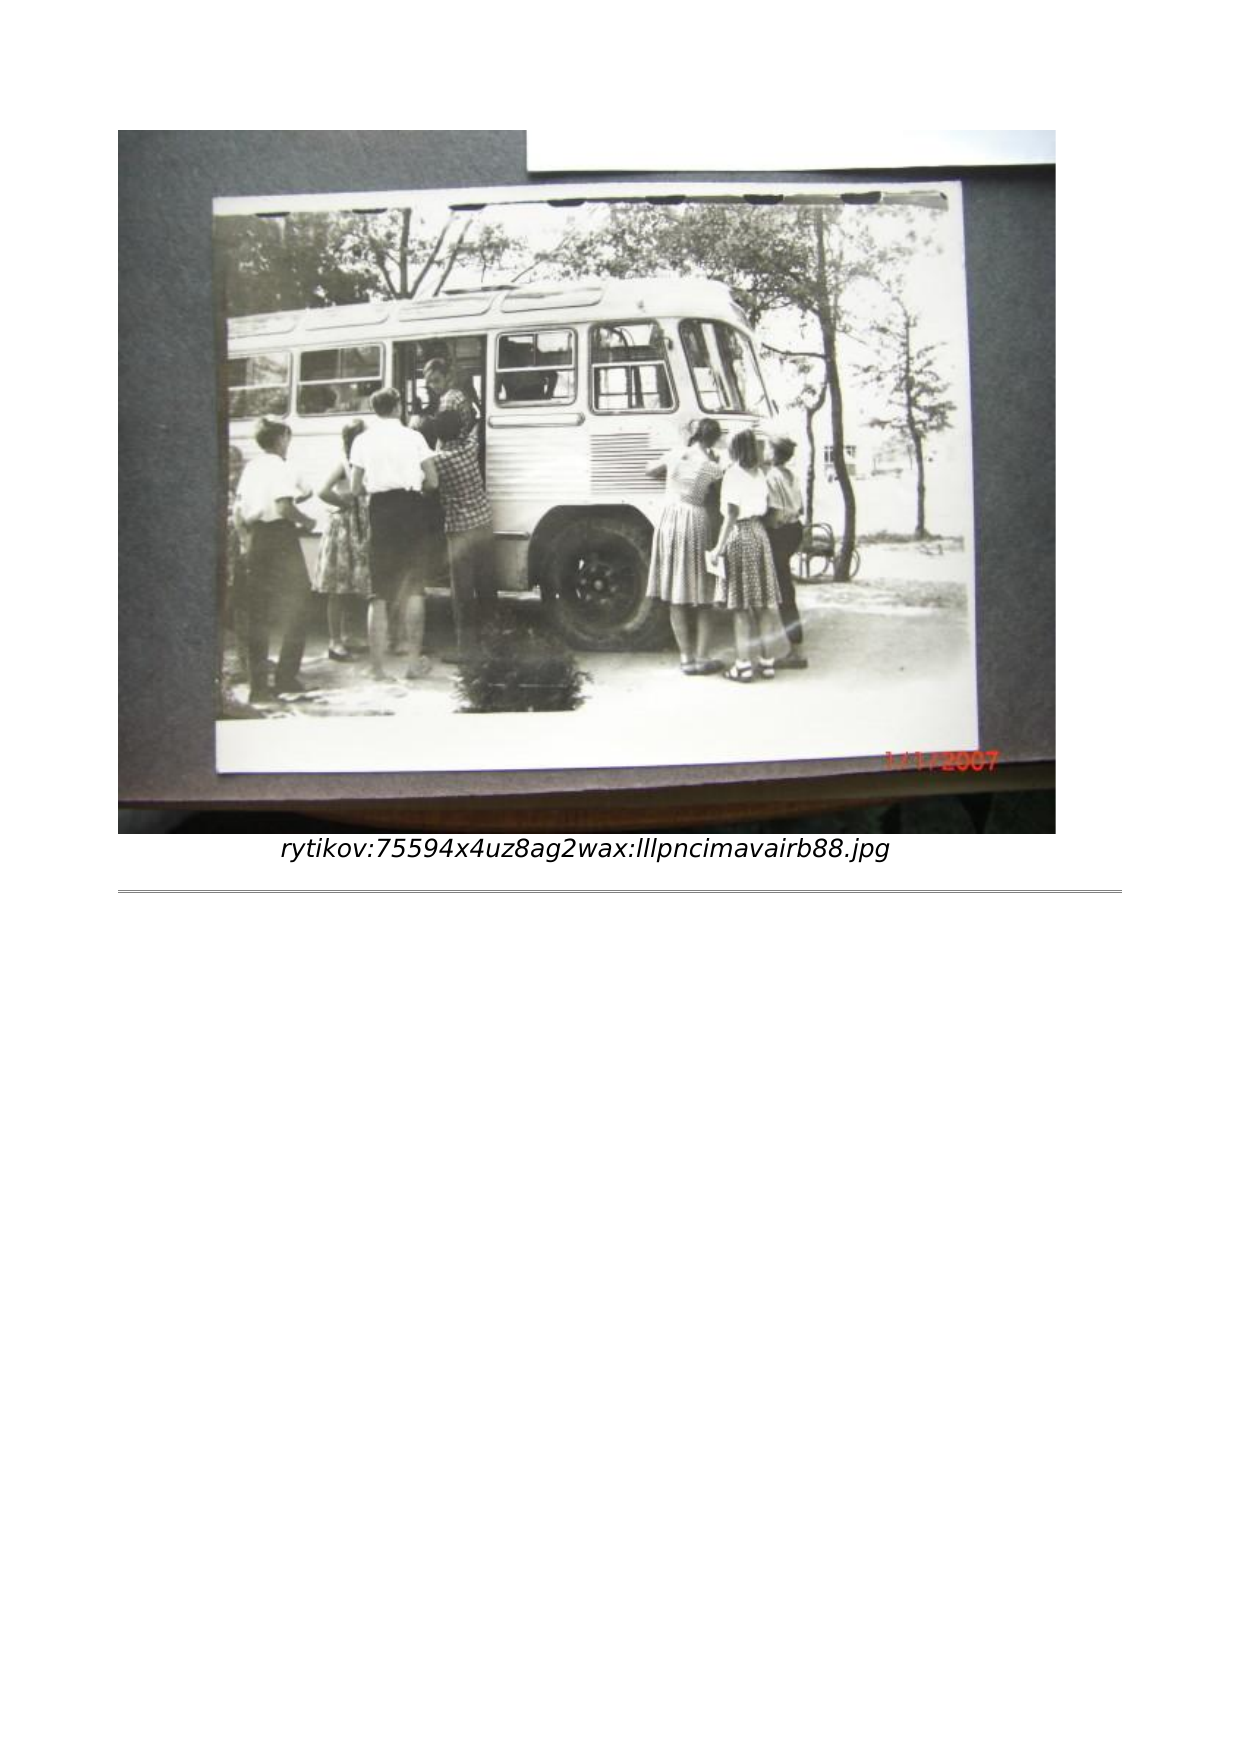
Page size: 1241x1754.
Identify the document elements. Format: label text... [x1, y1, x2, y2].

picture [118, 130, 1056, 834]
text rytikov:75594x4uz8ag2wax:lllpncimavairb88.jpg [118, 834, 1056, 863]
